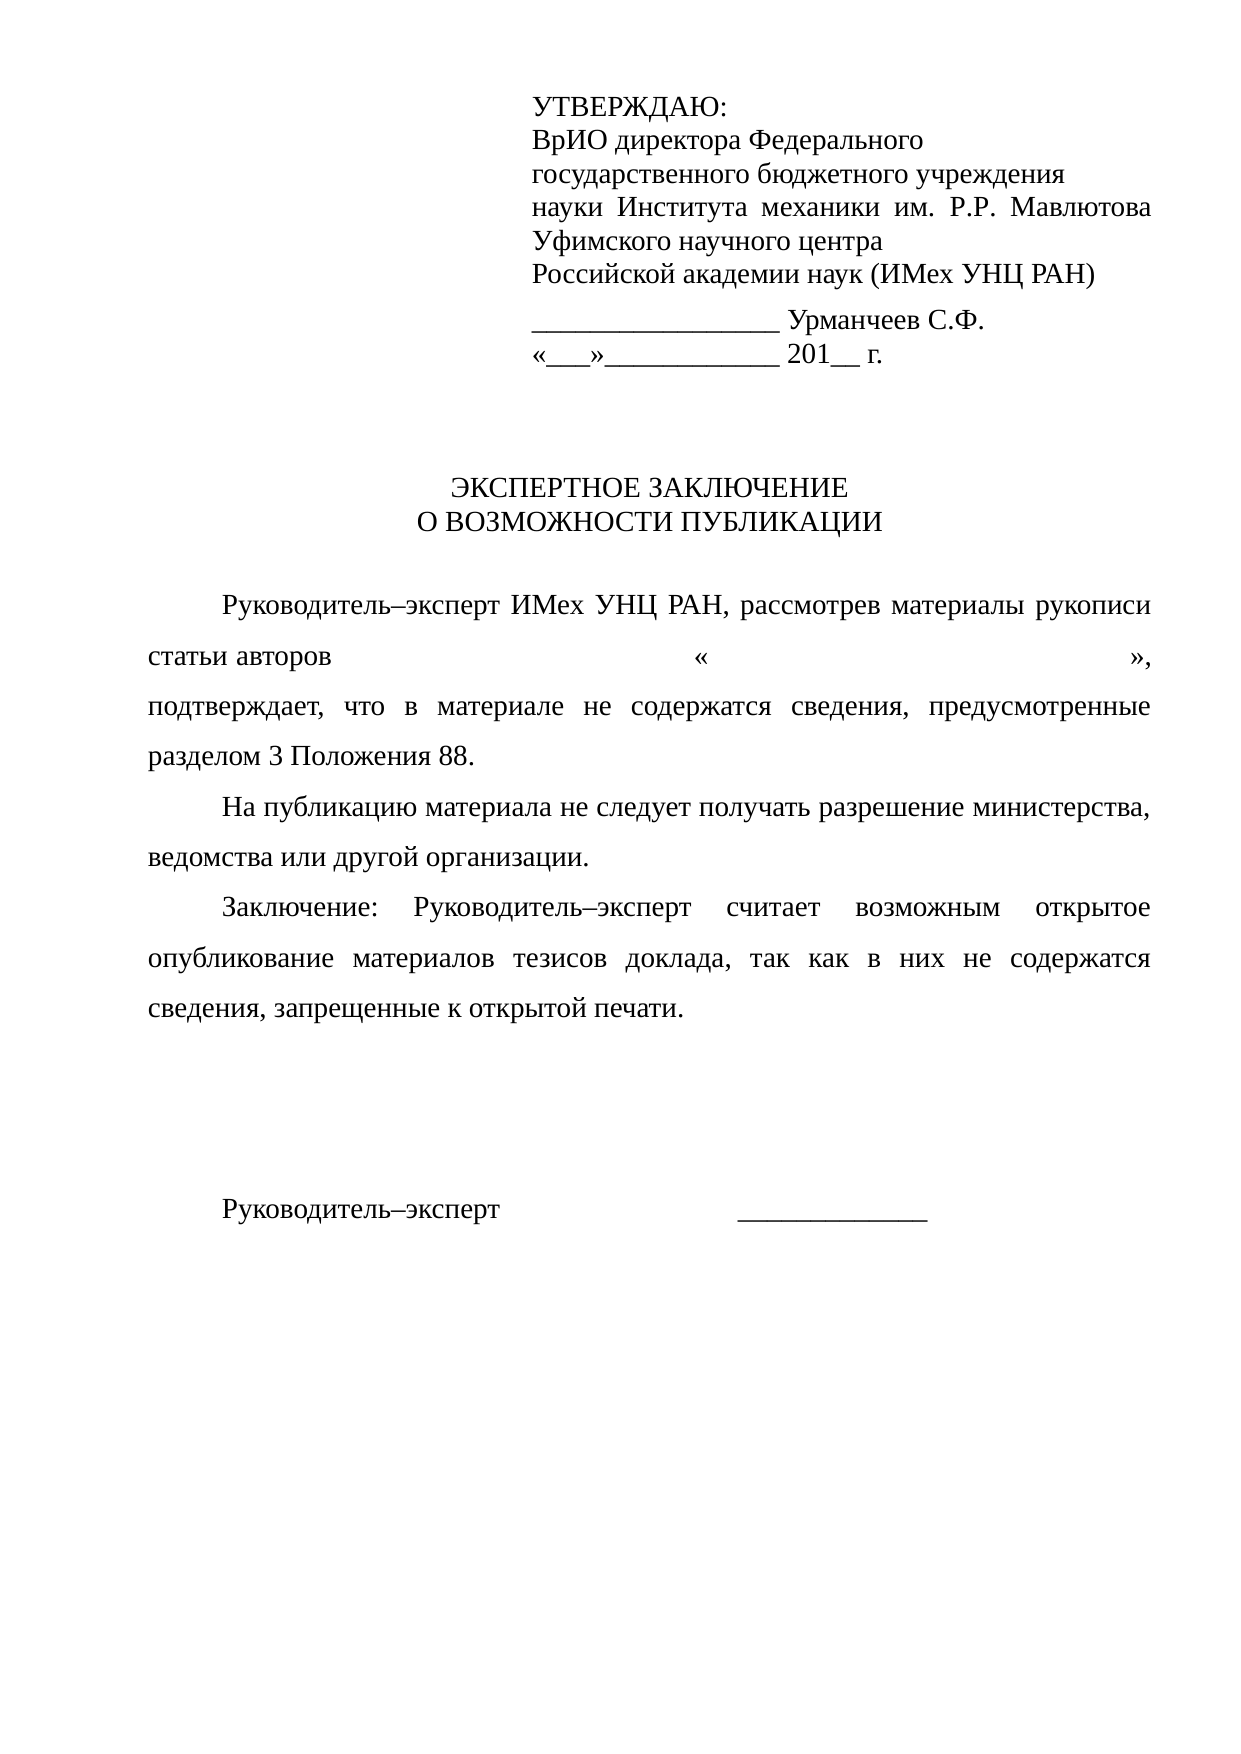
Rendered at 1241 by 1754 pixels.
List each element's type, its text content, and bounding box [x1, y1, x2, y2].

text Заключение: Руководитель–эксперт считает возможным открытое опублико­вание материалов тезисов доклада, так как в них не содержатся сведения, запрещенные к открытой печати. [148, 889, 1152, 1023]
text УТВЕРЖДАЮ: [532, 89, 1152, 122]
text государственного бюджетного учреждения [532, 156, 1152, 189]
text ВрИО директора Федерального [532, 122, 1152, 156]
text Руководитель–эксперт ИМех УНЦ РАН, рассмотрев материалы рукописи статьи авторов « », подтверждает, что в материале не содержатся сведения, предусмотренные разделом 3 Положения 88. [148, 587, 1152, 772]
text На публикацию материала не следует получать разрешение министерства, ведомства или другой организации. [148, 789, 1152, 873]
text _________________ Урманчеев C.Ф. [532, 302, 1152, 336]
text О ВОЗМОЖНОСТИ ПУБЛИКАЦИИ [148, 504, 1152, 537]
text «___»____________ 201__ г. [532, 336, 1152, 369]
text Руководитель–эксперт _____________ [148, 1191, 1152, 1225]
text Российской академии наук (ИМех УНЦ РАН) [532, 256, 1152, 290]
text науки Института механики им. P.P. Мавлютова Уфимского научного центра [532, 189, 1152, 256]
text ЭКСПЕРТНОЕ ЗАКЛЮЧЕНИЕ [148, 470, 1152, 504]
